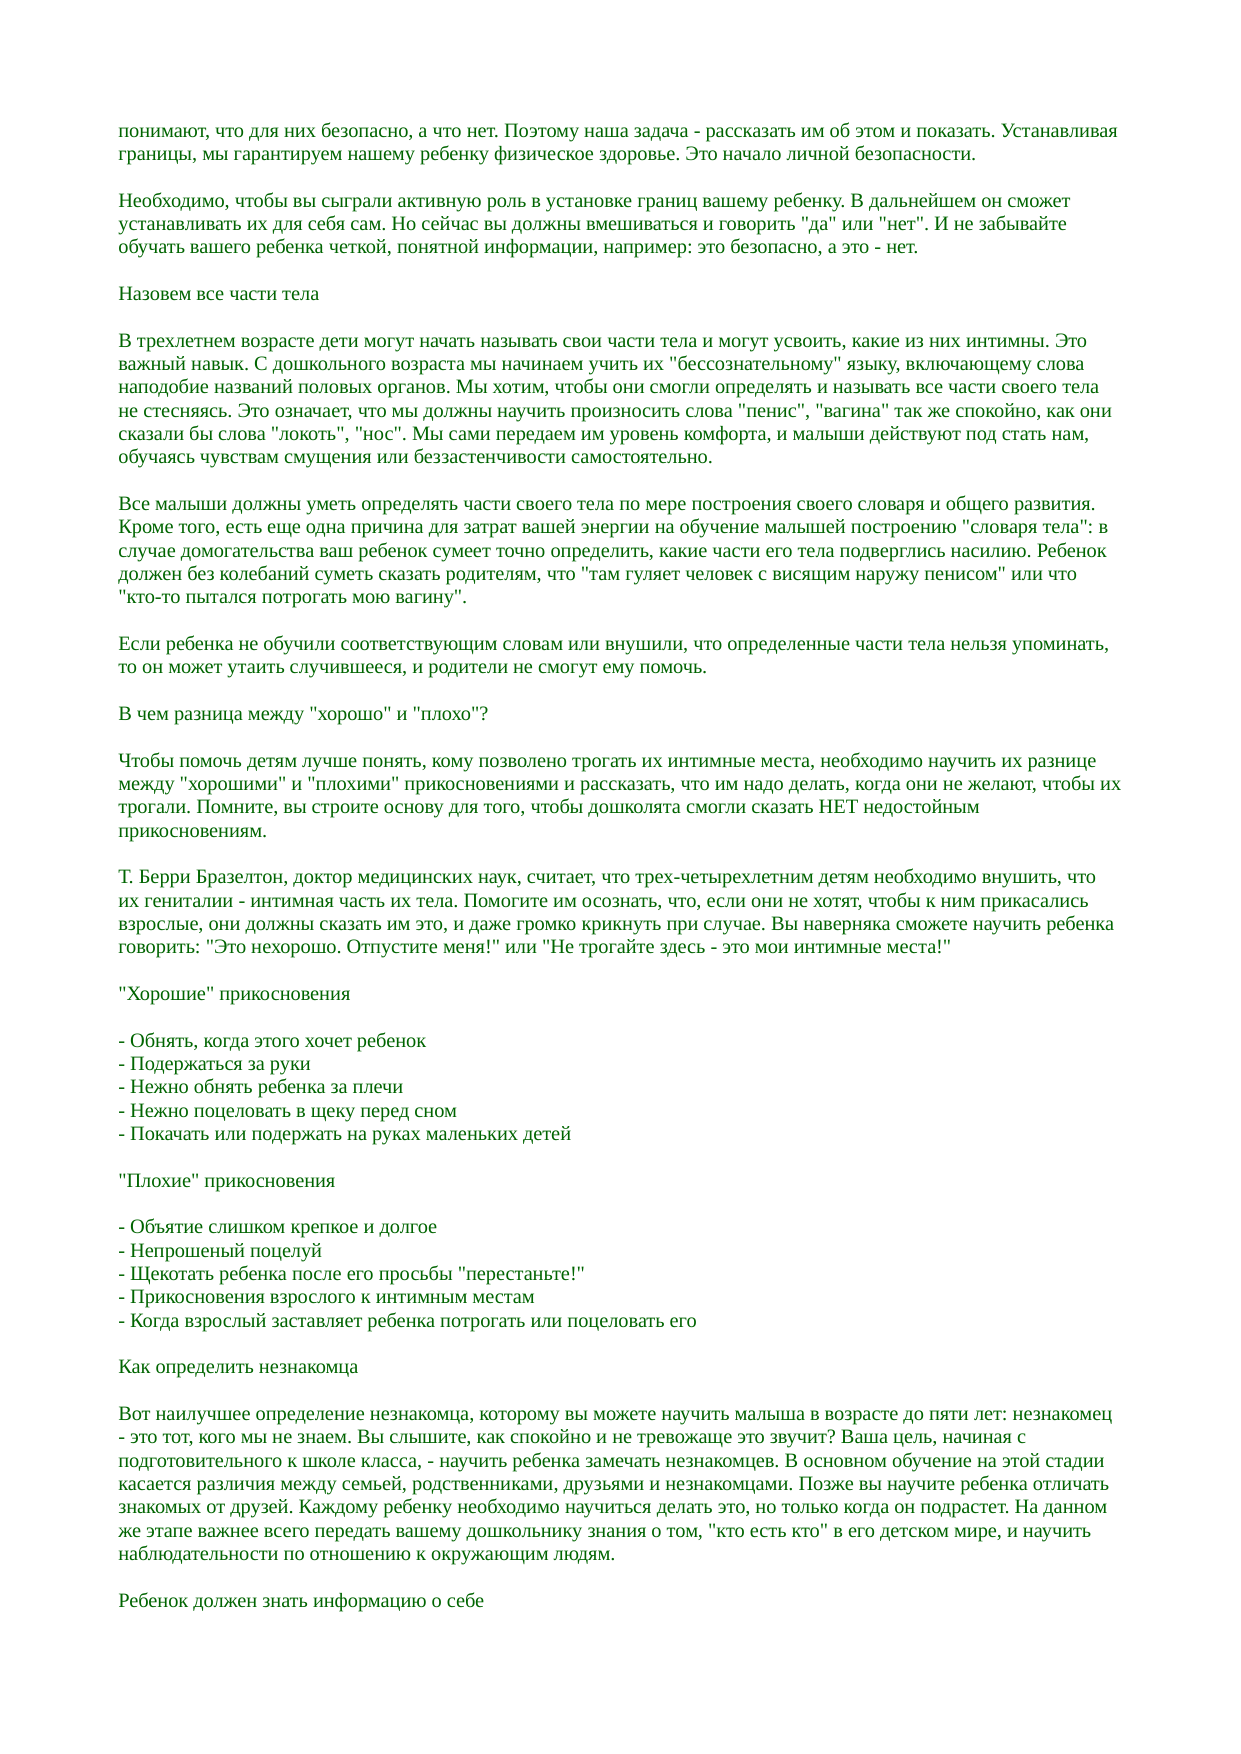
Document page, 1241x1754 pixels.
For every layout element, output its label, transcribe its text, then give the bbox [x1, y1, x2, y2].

text понимают, что для них безопасно, а что нет. Поэтому наша задача - рассказать им об этом и показать. Устанавливая границы, мы гарантируем нашему ребенку физическое здоровье. Это начало личной безопасности. Необходимо, чтобы вы сыграли активную роль в установке границ вашему ребенку. В дальнейшем он сможет устанавливать их для себя сам. Но сейчас вы должны вмешиваться и говорить "да" или "нет". И не забывайте обучать вашего ребенка четкой, понятной информации, например: это безопасно, а это - нет. Назовем все части тела В трехлетнем возрасте дети могут начать называть свои части тела и могут усвоить, какие из них интимны. Это важный навык. С дошкольного возраста мы начинаем учить их "бессознательному" языку, включающему слова наподобие названий половых органов. Мы хотим, чтобы они смогли определять и называть все части своего тела не стесняясь. Это означает, что мы должны научить произносить слова "пенис", "вагина" так же спокойно, как они сказали бы слова "локоть", "нос". Мы сами передаем им уровень комфорта, и малыши действуют под стать нам, обучаясь чувствам смущения или беззастенчивости самостоятельно. Все малыши должны уметь определять части своего тела по мере построения своего словаря и общего развития. Кроме того, есть еще одна причина для затрат вашей энергии на обучение малышей построению "словаря тела": в случае домогательства ваш ребенок сумеет точно определить, какие части его тела подверглись насилию. Ребенок должен без колебаний суметь сказать родителям, что "там гуляет человек с висящим наружу пенисом" или что "кто-то пытался потрогать мою вагину". Если ребенка не обучили соответствующим словам или внушили, что определенные части тела нельзя упоминать, то он может утаить случившееся, и родители не смогут ему помочь. В чем разница между "хорошо" и "плохо"? Чтобы помочь детям лучше понять, кому позволено трогать их интимные места, необходимо научить их разнице между "хорошими" и "плохими" прикосновениями и рассказать, что им надо делать, когда они не желают, чтобы их трогали. Помните, вы строите основу для того, чтобы дошколята смогли сказать НЕТ недостойным прикосновениям. Т. Берри Бразелтон, доктор медицинских наук, считает, что трех-четырехлетним детям необходимо внушить, что их гениталии - интимная часть их тела. Помогите им осознать, что, если они не хотят, чтобы к ним прикасались взрослые, они должны сказать им это, и даже громко крикнуть при случае. Вы наверняка сможете научить ребенка говорить: "Это нехорошо. Отпустите меня!" или "Не трогайте здесь - это мои интимные места!" "Хорошие" прикосновения - Обнять, когда этого хочет ребенок - Подержаться за руки - Нежно обнять ребенка за плечи - Нежно поцеловать в щеку перед сном - Покачать или подержать на руках маленьких детей "Плохие" прикосновения - Объятие слишком крепкое и долгое - Непрошеный поцелуй - Щекотать ребенка после его просьбы "перестаньте!" - Прикосновения взрослого к интимным местам - Когда взрослый заставляет ребенка потрогать или поцеловать его Как определить незнакомца Вот наилучшее определение незнакомца, которому вы можете научить малыша в возрасте до пяти лет: незнакомец - это тот, кого мы не знаем. Вы слышите, как спокойно и не тревожаще это звучит? Ваша цель, начиная с подготовительного к школе класса, - научить ребенка замечать незнакомцев. В основном обучение на этой стадии касается различия между семьей, родственниками, друзьями и незнакомцами. Позже вы научите ребенка отличать знакомых от друзей. Каждому ребенку необходимо научиться делать это, но только когда он подрастет. На данном же этапе важнее всего передать вашему дошкольнику знания о том, "кто есть кто" в его детском мире, и научить наблюдательности по отношению к окружающим людям. Ребенок должен знать информацию о себе [118, 118, 1122, 1635]
